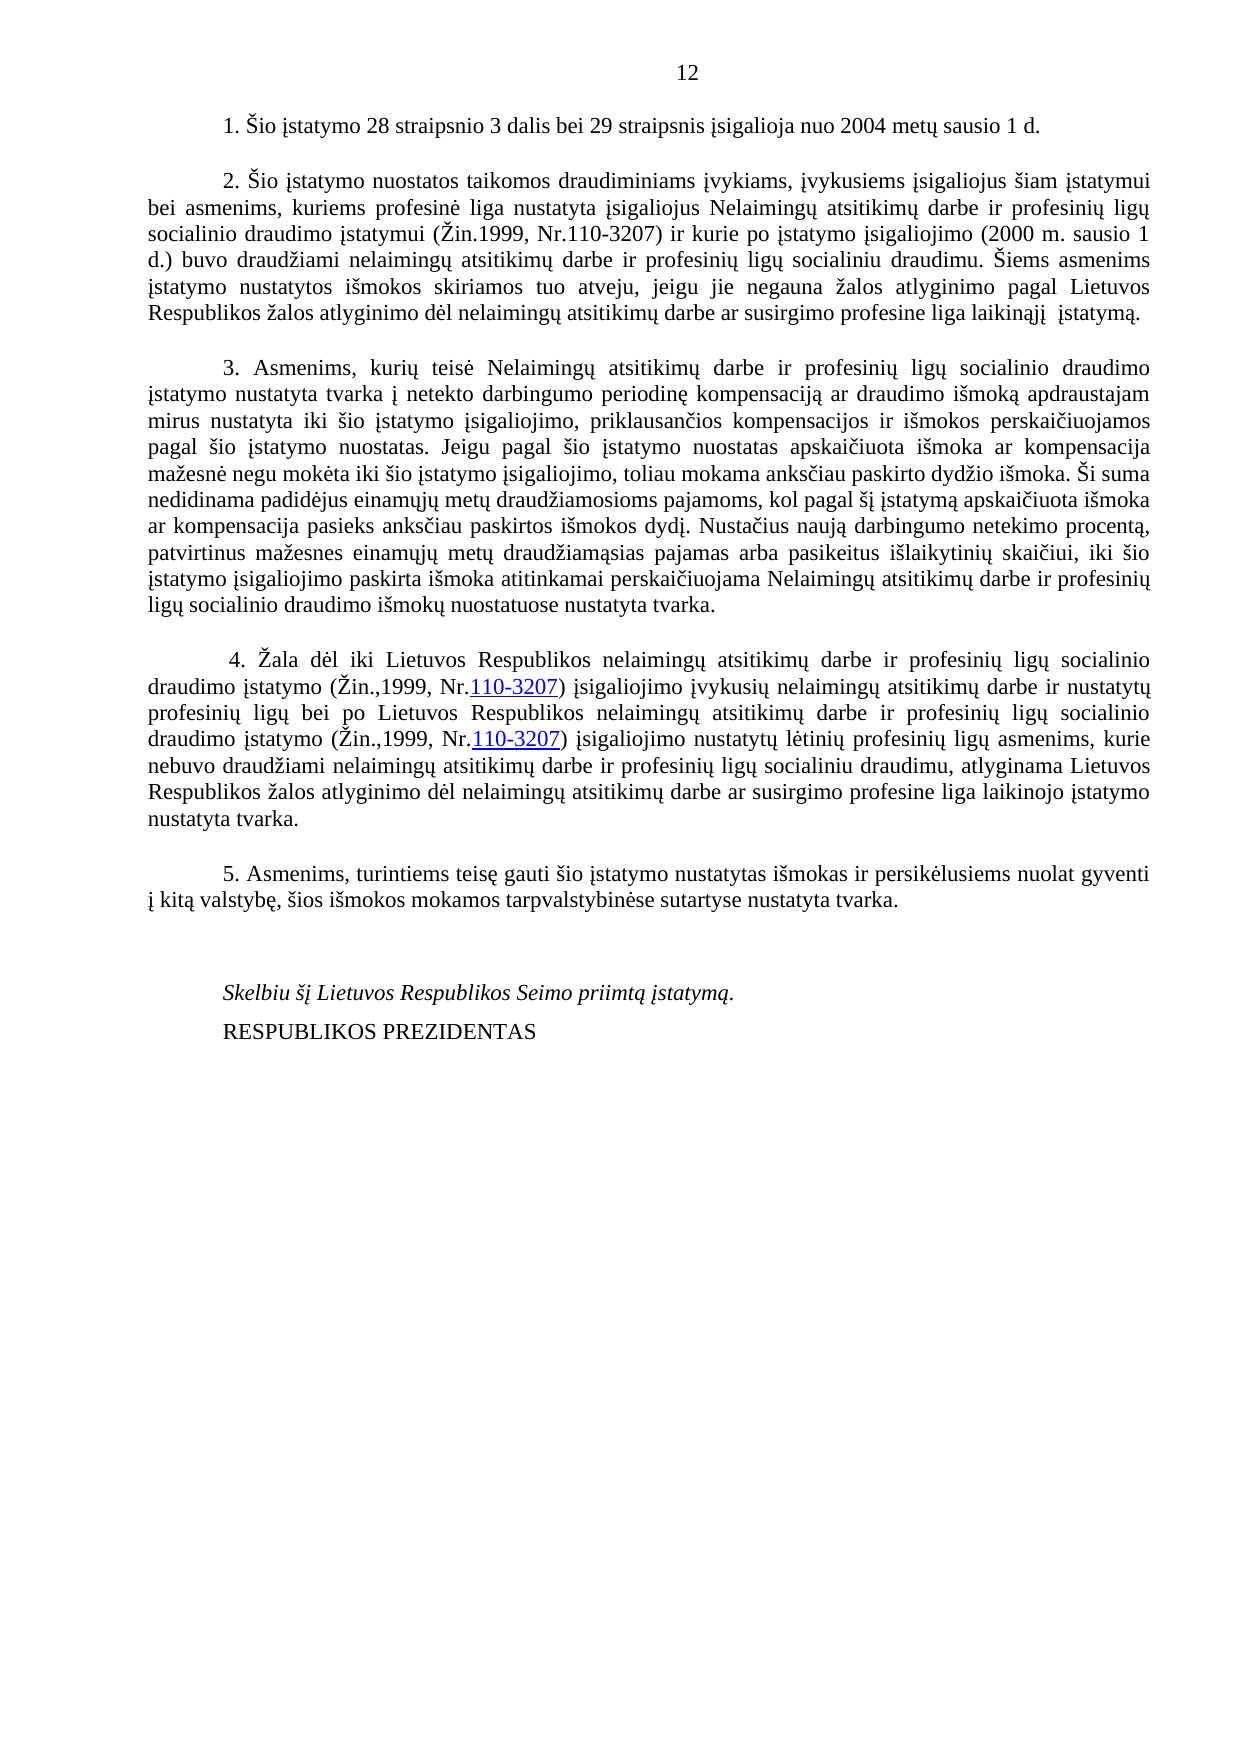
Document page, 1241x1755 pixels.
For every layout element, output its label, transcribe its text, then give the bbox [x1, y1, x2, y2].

text 4. Žala dėl iki Lietuvos Respublikos nelaimingų atsitikimų darbe ir profesinių ligų socialinio draudimo įstatymo (Žin.,1999, Nr.110-3207) įsigaliojimo įvykusių nelaimingų atsitikimų darbe ir nustatytų profesinių ligų bei po Lietuvos Respublikos nelaimingų atsitikimų darbe ir profesinių ligų socialinio draudimo įstatymo (Žin.,1999, Nr.110-3207) įsigaliojimo nustatytų lėtinių profesinių ligų asmenims, kurie nebuvo draudžiami nelaimingų atsitikimų darbe ir profesinių ligų socialiniu draudimu, atlyginama Lietuvos Respublikos žalos atlyginimo dėl nelaimingų atsitikimų darbe ar susirgimo profesine liga laikinojo įstatymo nustatyta tvarka. [148, 646, 1152, 831]
text RESPUBLIKOS PREZIDENTAS [148, 1018, 1152, 1044]
text 1. Šio įstatymo 28 straipsnio 3 dalis bei 29 straipsnis įsigalioja nuo 2004 metų sausio 1 d. [148, 112, 1152, 138]
text Skelbiu šį Lietuvos Respublikos Seimo priimtą įstatymą. [148, 979, 1152, 1006]
text 3. Asmenims, kurių teisė Nelaimingų atsitikimų darbe ir profesinių ligų socialinio draudimo įstatymo nustatyta tvarka į netekto darbingumo periodinę kompensaciją ar draudimo išmoką apdraustajam mirus nustatyta iki šio įstatymo įsigaliojimo, priklausančios kompensacijos ir išmokos perskaičiuojamos pagal šio įstatymo nuostatas. Jeigu pagal šio įstatymo nuostatas apskaičiuota išmoka ar kompensacija mažesnė negu mokėta iki šio įstatymo įsigaliojimo, toliau mokama anksčiau paskirto dydžio išmoka. Ši suma nedidinama padidėjus einamųjų metų draudžiamosioms pajamoms, kol pagal šį įstatymą apskaičiuota išmoka ar kompensacija pasieks anksčiau paskirtos išmokos dydį. Nustačius naują darbingumo netekimo procentą, patvirtinus mažesnes einamųjų metų draudžiamąsias pajamas arba pasikeitus išlaikytinių skaičiui, iki šio įstatymo įsigaliojimo paskirta išmoka atitinkamai perskaičiuojama Nelaimingų atsitikimų darbe ir profesinių ligų socialinio draudimo išmokų nuostatuose nustatyta tvarka. [148, 354, 1152, 618]
text 2. Šio įstatymo nuostatos taikomos draudiminiams įvykiams, įvykusiems įsigaliojus šiam įstatymui bei asmenims, kuriems profesinė liga nustatyta įsigaliojus Nelaimingų atsitikimų darbe ir profesinių ligų socialinio draudimo įstatymui (Žin.1999, Nr.110-3207) ir kurie po įstatymo įsigaliojimo (2000 m. sausio 1 d.) buvo draudžiami nelaimingų atsitikimų darbe ir profesinių ligų socialiniu draudimu. Šiems asmenims įstatymo nustatytos išmokos skiriamos tuo atveju, jeigu jie negauna žalos atlyginimo pagal Lietuvos Respublikos žalos atlyginimo dėl nelaimingų atsitikimų darbe ar susirgimo profesine liga laikinąjį įstatymą. [148, 167, 1152, 325]
text 5. Asmenims, turintiems teisę gauti šio įstatymo nustatytas išmokas ir persikėlusiems nuolat gyventi į kitą valstybę, šios išmokos mokamos tarpvalstybinėse sutartyse nustatyta tvarka. [148, 860, 1152, 912]
